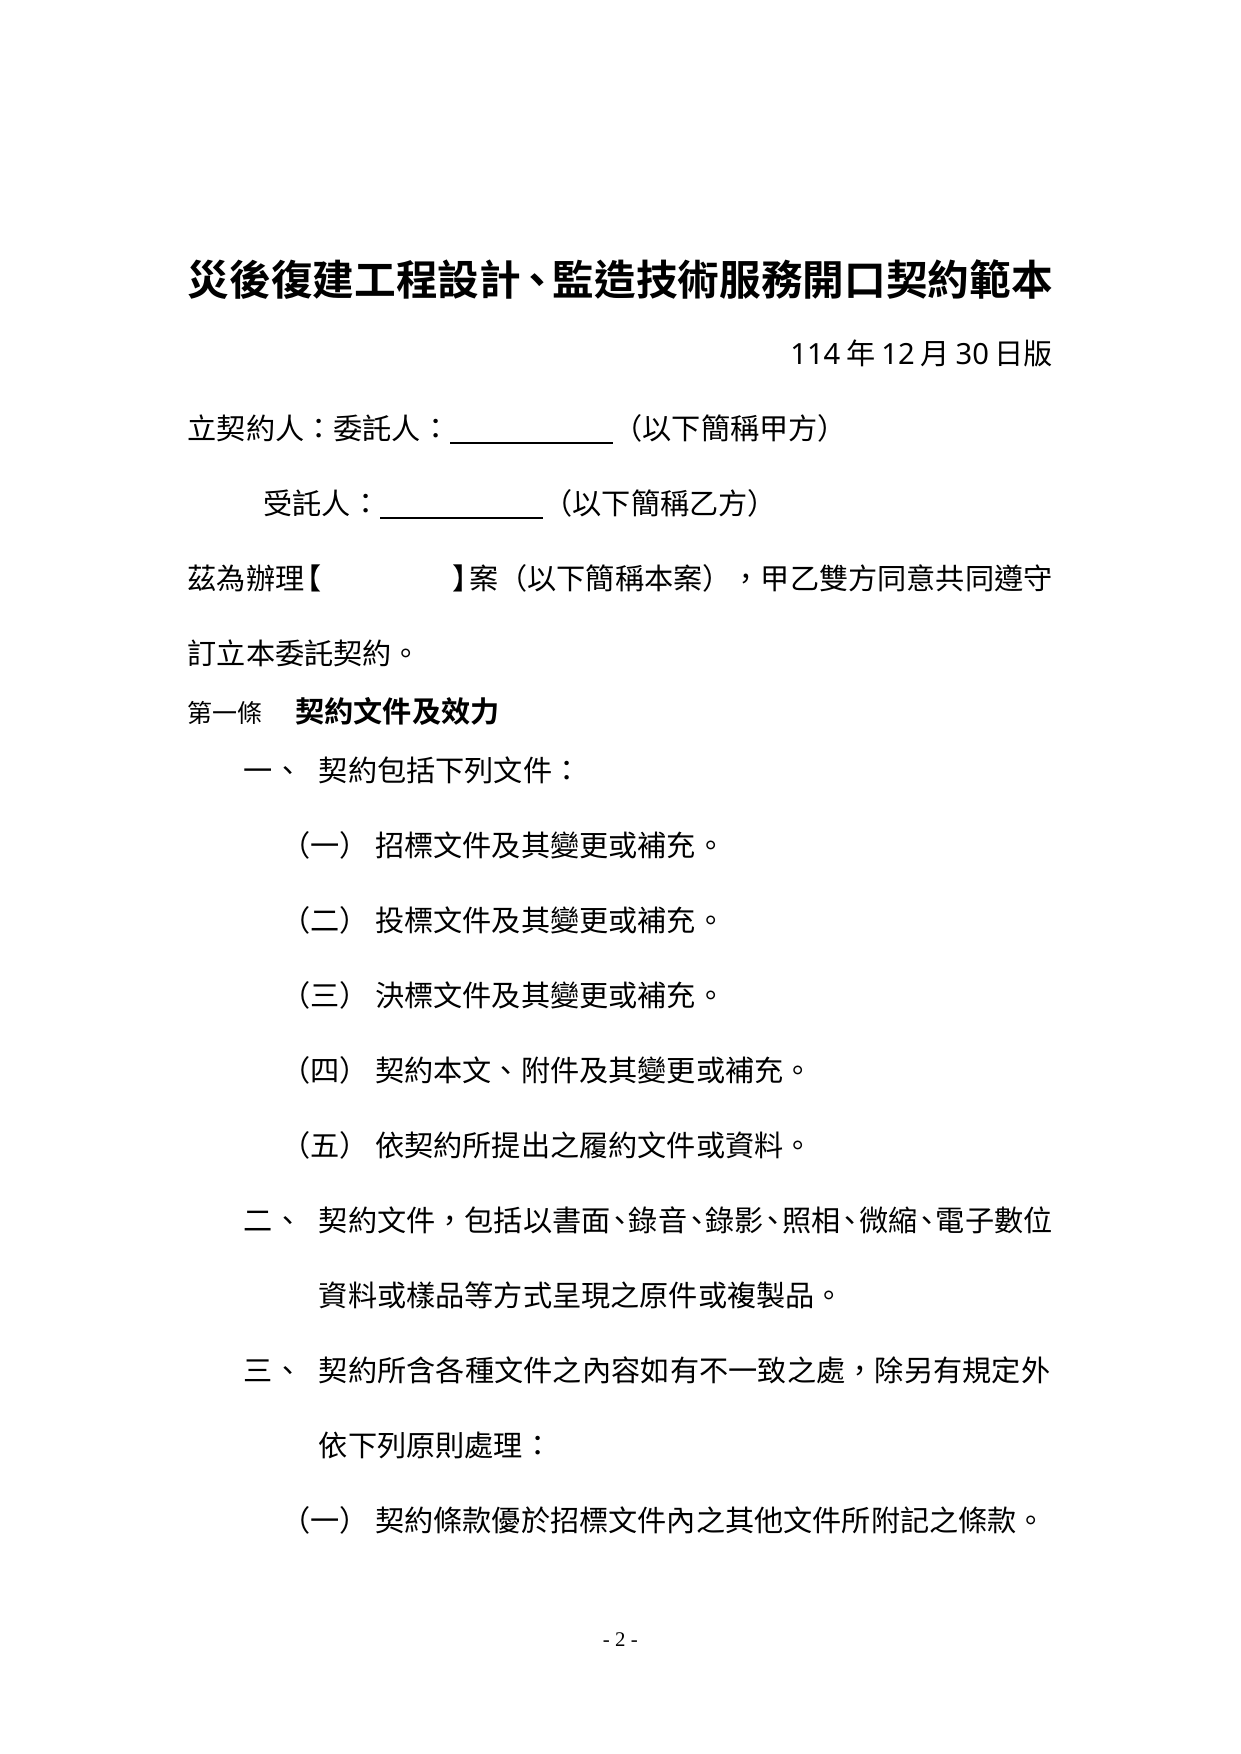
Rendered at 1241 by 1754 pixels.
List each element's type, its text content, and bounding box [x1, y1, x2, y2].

list 契約文件，包括以書面、錄音、錄影、照相、微縮、電子數位資料或樣品等方式呈現之原件或複製品。 [244, 1181, 1053, 1331]
list 契約文件及效力 [187, 689, 1053, 731]
text 114年12月30日版 [187, 314, 1053, 389]
text 茲為辦理【 】案（以下簡稱本案），甲乙雙方同意共同遵守訂立本委託契約。 [187, 539, 1053, 689]
list 契約包括下列文件： [244, 731, 1053, 806]
list 招標文件及其變更或補充。 [281, 806, 1047, 881]
list 契約本文、附件及其變更或補充。 [281, 1031, 1047, 1106]
text 立契約人：委託人： （以下簡稱甲方） [187, 389, 1053, 464]
list 依契約所提出之履約文件或資料。 [281, 1106, 1047, 1181]
list 契約所含各種文件之內容如有不一致之處，除另有規定外，依下列原則處理： [244, 1331, 1053, 1481]
list 決標文件及其變更或補充。 [281, 956, 1047, 1031]
list 契約條款優於招標文件內之其他文件所附記之條款。 [281, 1481, 1047, 1556]
list 投標文件及其變更或補充。 [281, 881, 1047, 956]
text 災後復建工程設計、監造技術服務開口契約範本 [187, 239, 1053, 314]
text 受託人： （以下簡稱乙方） [187, 464, 1053, 539]
